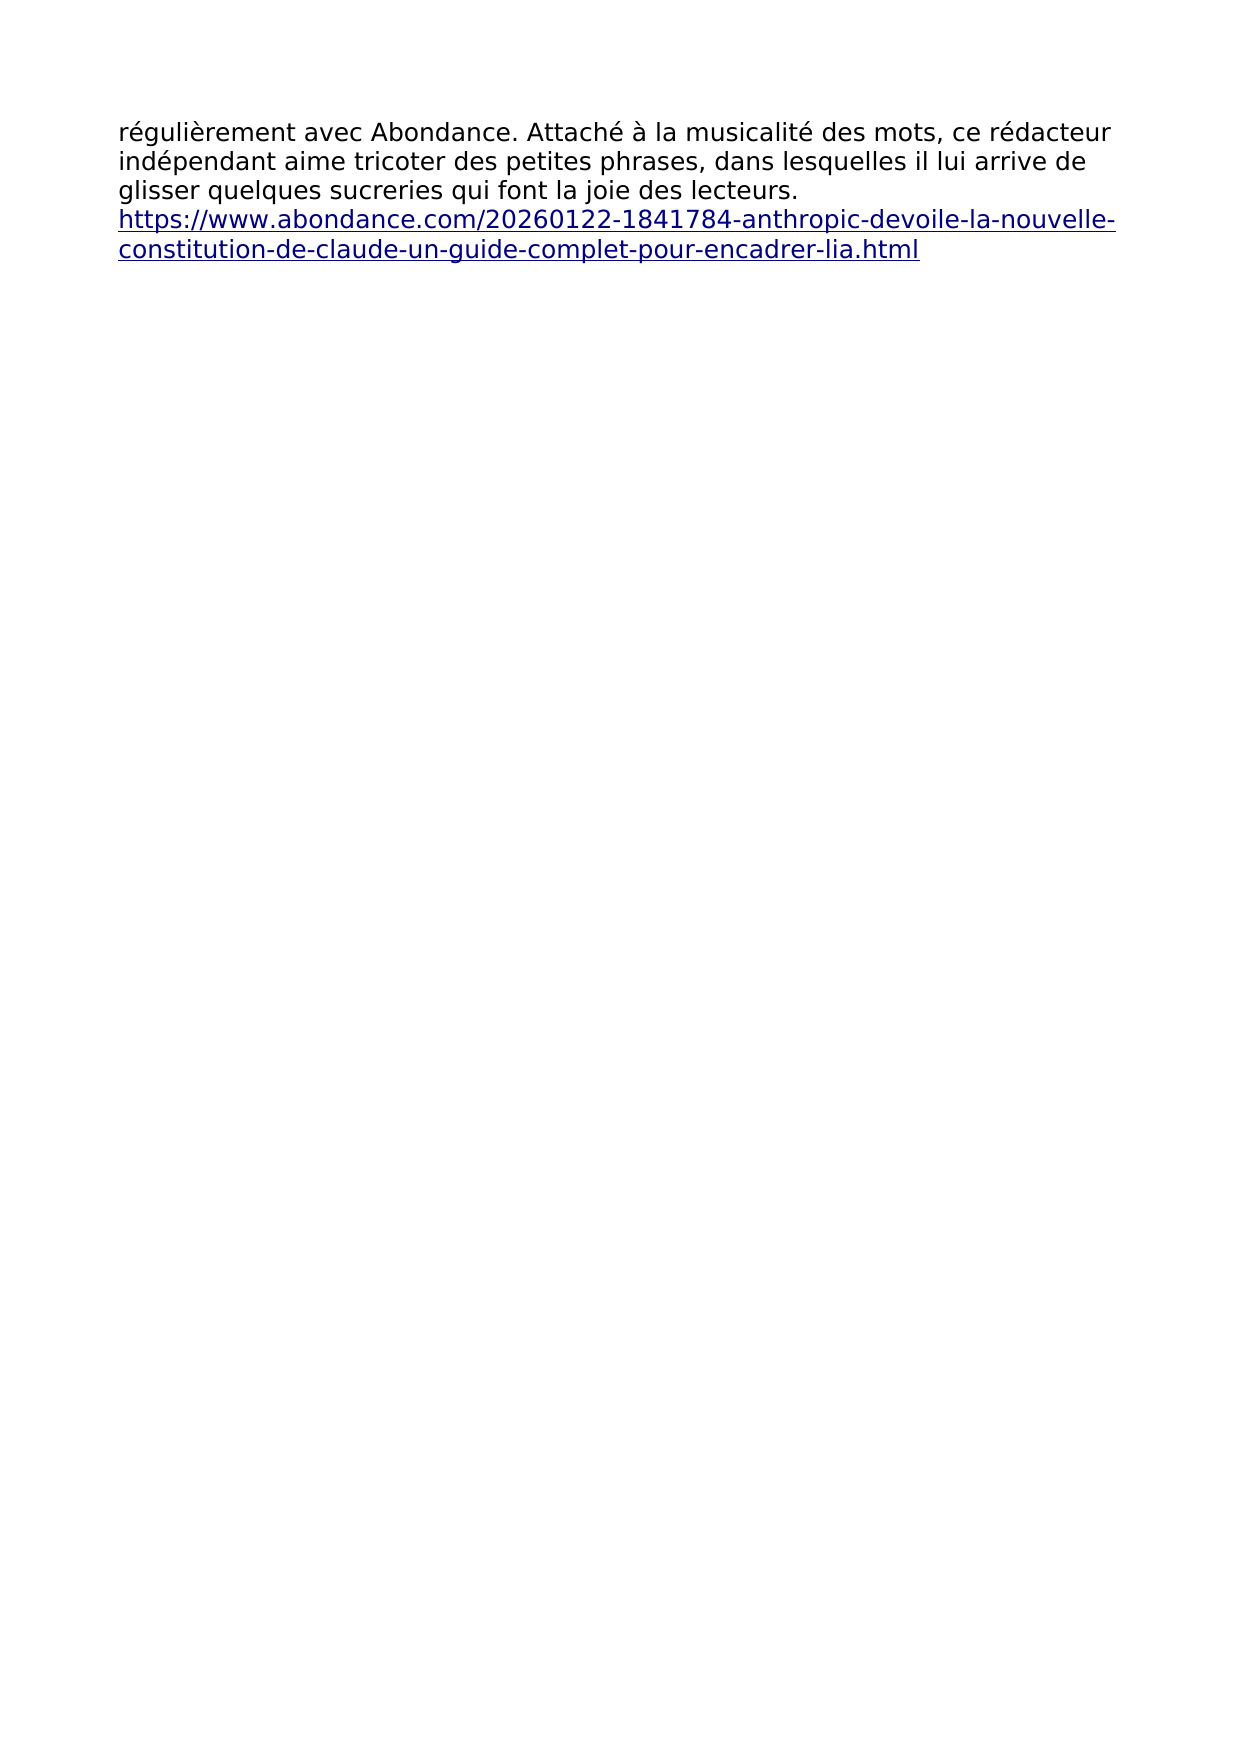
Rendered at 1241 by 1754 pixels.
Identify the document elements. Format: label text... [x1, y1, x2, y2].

text régulièrement avec Abondance. Attaché à la musicalité des mots, ce rédacteur indépendant aime tricoter des petites phrases, dans lesquelles il lui arrive de glisser quelques sucreries qui font la joie des lecteurs. https://www.abondance.com/20260122-1841784-anthropic-devoile-la-nouvelle-constitution-de-claude-un-guide-complet-pour-encadrer-lia.html [118, 118, 1122, 264]
